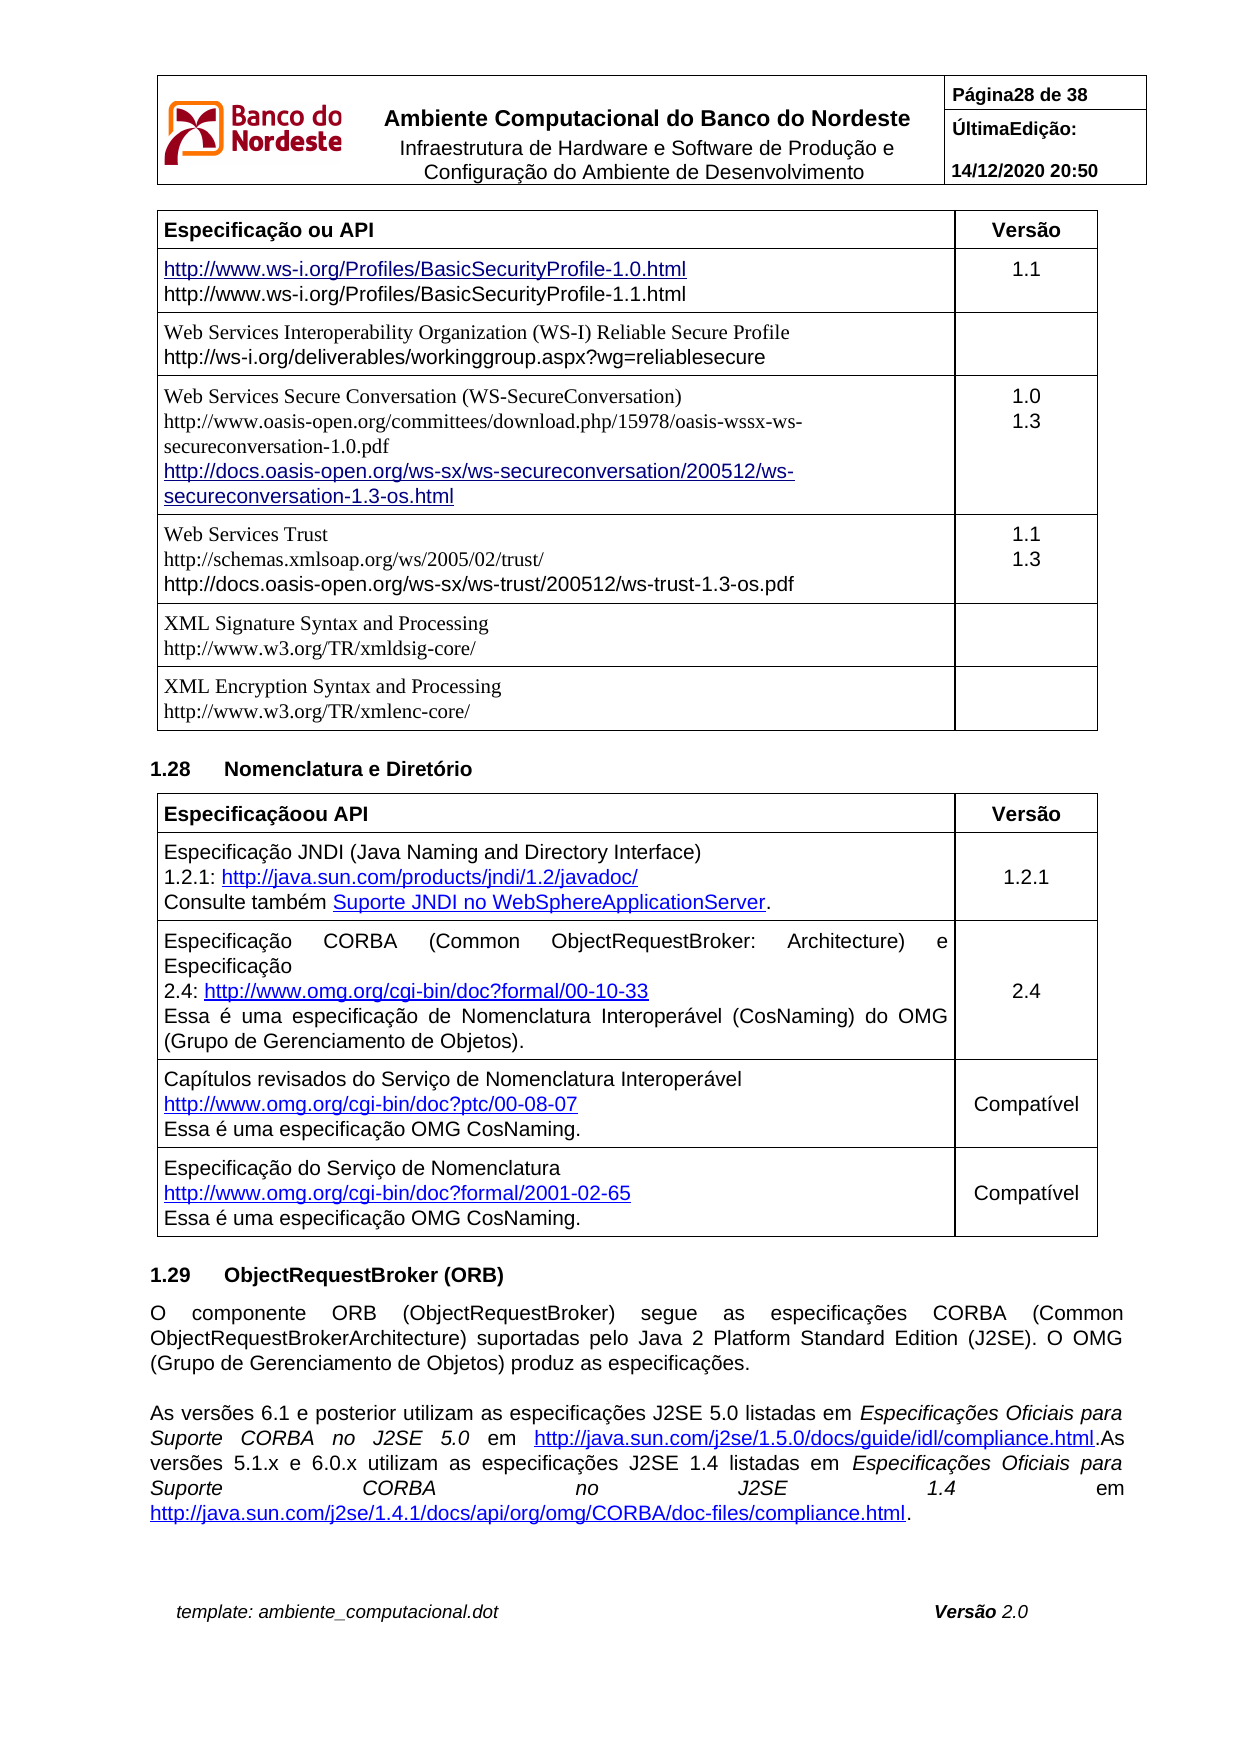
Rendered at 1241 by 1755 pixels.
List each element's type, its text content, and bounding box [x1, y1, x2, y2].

table_cell Especificação JNDI (Java Naming and Directory Interface) 1.2.1: http://java.sun.com/products/jndi/1.2/javadoc/ Consulte também Suporte JNDI no WebSphereApplicationServer. [158, 833, 954, 920]
table_header Versão [956, 211, 1097, 248]
text As versões 6.1 e posterior utilizam as especificações J2SE 5.0 listadas em Especificações Oficiais para Suporte CORBA no J2SE 5.0 em http://java.sun.com/j2se/1.5.0/docs/guide/idl/compliance.html.As versões 5.1.x e 6.0.x utilizam as especificações J2SE 1.4 listadas em Especificações Oficiais para Suporte CORBA no J2SE 1.4 em http://java.sun.com/j2se/1.4.1/docs/api/org/omg/CORBA/doc-files/compliance.html. [150, 1399, 1124, 1524]
table_cell Web Services Interoperability Organization (WS-I) Reliable Secure Profile http://ws-i.org/deliverables/workinggroup.aspx?wg=reliablesecure [158, 313, 954, 375]
table_cell [956, 313, 1097, 375]
table_header Especificaçãoou API [158, 794, 954, 832]
table_cell 1.0 1.3 [956, 376, 1097, 514]
table_cell Capítulos revisados do Serviço de Nomenclatura Interoperável http://www.omg.org/cgi-bin/doc?ptc/00-08-07 Essa é uma especificação OMG CosNaming. [158, 1060, 954, 1147]
table_cell Web Services Trust http://schemas.xmlsoap.org/ws/2005/02/trust/ http://docs.oasis-open.org/ws-sx/ws-trust/200512/ws-trust-1.3-os.pdf [158, 515, 954, 602]
table_cell http://www.ws-i.org/Profiles/BasicSecurityProfile-1.0.html http://www.ws-i.org/Profiles/BasicSecurityProfile-1.1.html [158, 249, 954, 312]
table_cell Especificação CORBA (Common ObjectRequestBroker: Architecture) e Especificação 2.4: http://www.omg.org/cgi-bin/doc?formal/00-10-33 Essa é uma especificação de Nomenclatura Interoperável (CosNaming) do OMG (Grupo de Gerenciamento de Objetos). [158, 921, 954, 1059]
table_cell [956, 604, 1097, 666]
table_cell XML Encryption Syntax and Processing http://www.w3.org/TR/xmlenc-core/ [158, 667, 954, 729]
table_cell [956, 667, 1097, 729]
table_cell Web Services Secure Conversation (WS-SecureConversation) http://www.oasis-open.org/committees/download.php/15978/oasis-wssx-ws-secureconversation-1.0.pdf http://docs.oasis-open.org/ws-sx/ws-secureconversation/200512/ws-secureconversation-1.3-os.html [158, 376, 954, 514]
subtitle Nomenclatura e Diretório [150, 756, 1090, 781]
table_header Especificação ou API [158, 211, 954, 248]
table_cell 1.1 [956, 249, 1097, 312]
text O componente ORB (ObjectRequestBroker) segue as especificações CORBA (Common ObjectRequestBrokerArchitecture) suportadas pelo Java 2 Platform Standard Edition (J2SE). O OMG (Grupo de Gerenciamento de Objetos) produz as especificações. [150, 1299, 1124, 1374]
table_cell 1.2.1 [956, 833, 1097, 920]
table_cell 2.4 [956, 921, 1097, 1059]
subtitle ObjectRequestBroker (ORB) [150, 1262, 1090, 1287]
table_cell XML Signature Syntax and Processing http://www.w3.org/TR/xmldsig-core/ [158, 604, 954, 666]
table_cell Especificação do Serviço de Nomenclatura http://www.omg.org/cgi-bin/doc?formal/2001-02-65 Essa é uma especificação OMG CosNaming. [158, 1148, 954, 1236]
table_cell Compatível [956, 1060, 1097, 1147]
table_header Versão [956, 794, 1097, 832]
table_cell Compatível [956, 1148, 1097, 1236]
table_cell 1.1 1.3 [956, 515, 1097, 602]
